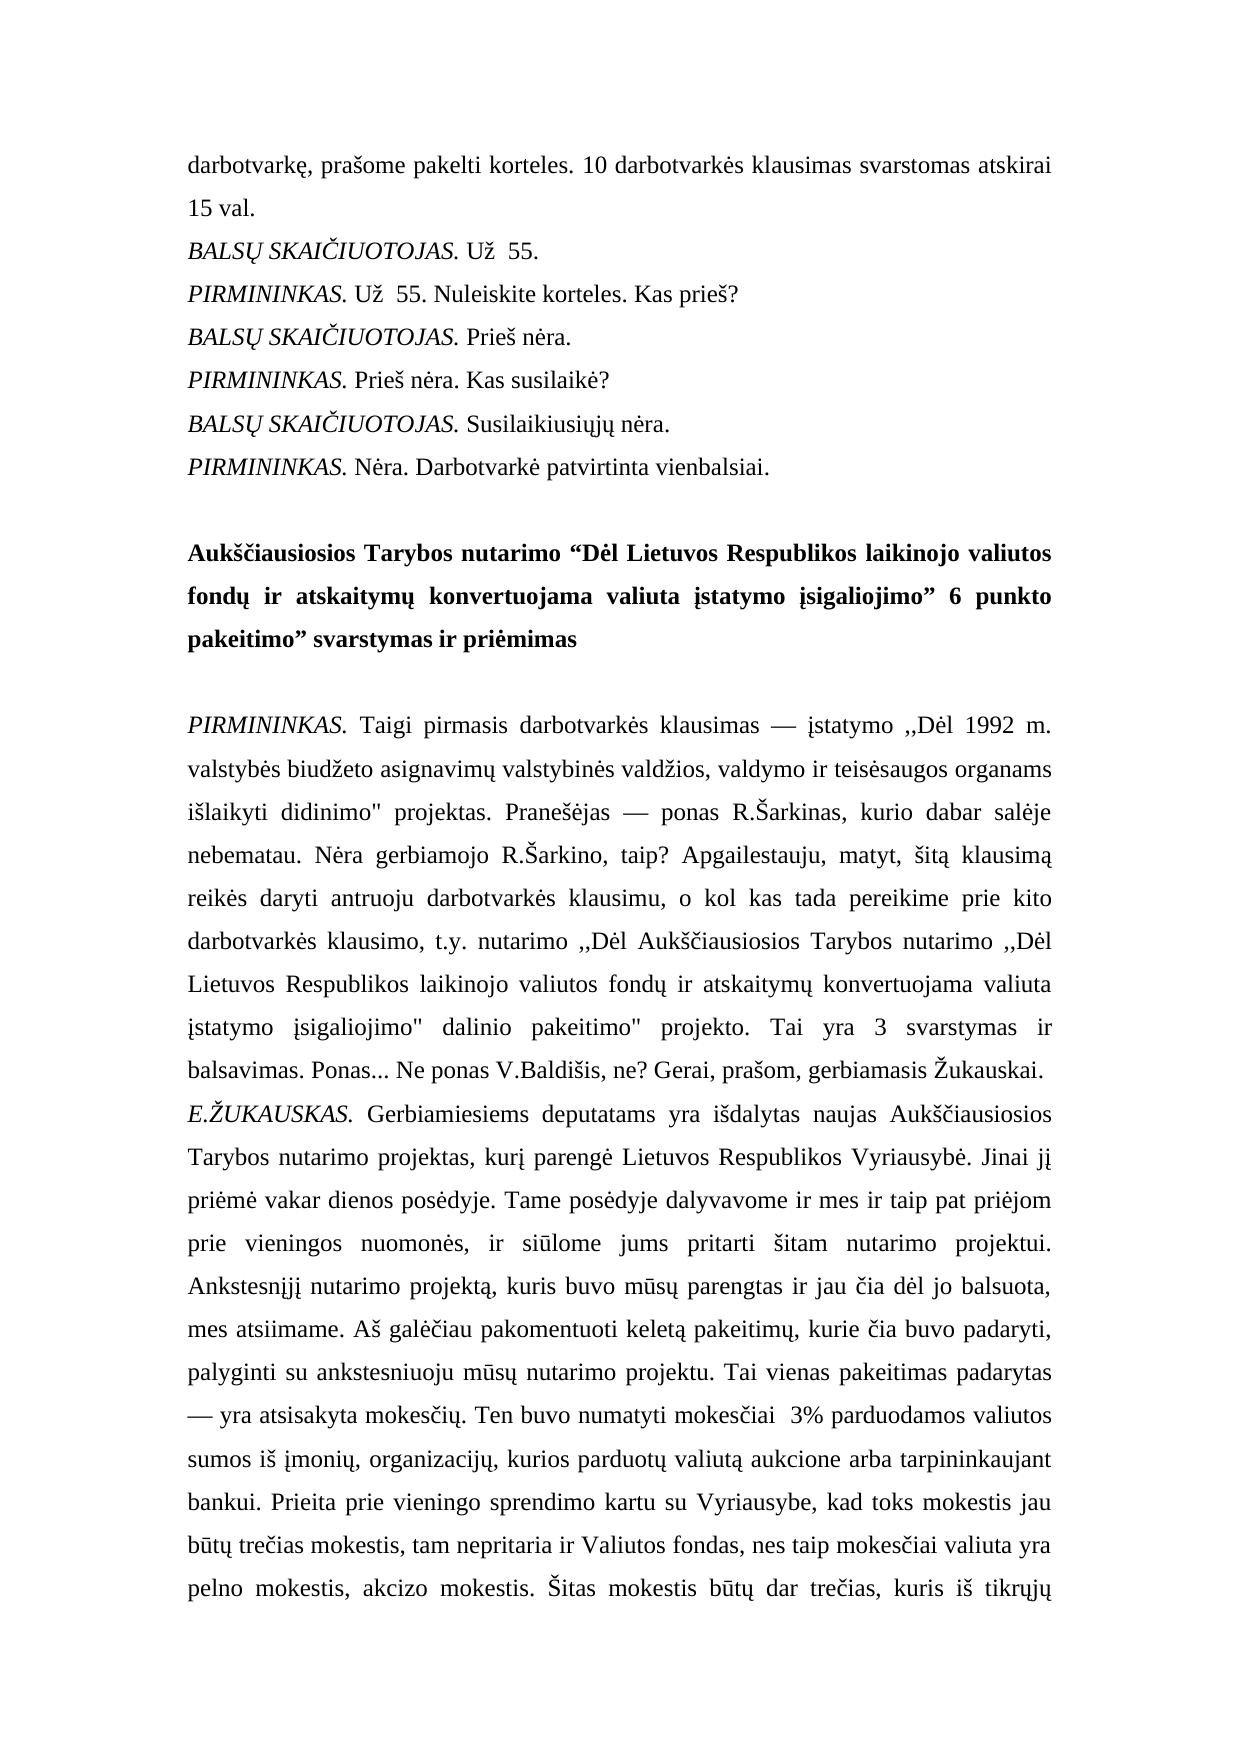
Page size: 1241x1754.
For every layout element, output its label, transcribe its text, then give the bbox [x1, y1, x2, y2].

text E.ŽUKAUSKAS. Gerbiamiesiems deputatams yra išdalytas naujas Aukščiausiosios Tarybos nutarimo projektas, kurį parengė Lietuvos Respublikos Vyriausybė. Jinai jį priėmė vakar dienos posėdyje. Tame posėdyje dalyvavome ir mes ir taip pat priėjom prie vieningos nuomonės, ir siūlome jums pritarti šitam nutarimo projektui. Ankstesnįjį nutarimo projektą, kuris buvo mūsų parengtas ir jau čia dėl jo balsuota, mes atsiimame. Aš galėčiau pakomentuoti keletą pakeitimų, kurie čia buvo padaryti, palyginti su ankstesniuoju mūsų nutarimo projektu. Tai vienas pakeitimas padarytas — yra atsisakyta mokesčių. Ten buvo numatyti mokesčiai 3% parduodamos valiutos sumos iš įmonių, organizacijų, kurios parduotų valiutą aukcione arba tarpininkaujant bankui. Prieita prie vieningo sprendimo kartu su Vyriausybe, kad toks mokestis jau būtų trečias mokestis, tam nepritaria ir Valiutos fondas, nes taip mokesčiai valiuta yra pelno mokestis, akcizo mokestis. Šitas mokestis būtų dar trečias, kuris iš tikrųjų [187, 1099, 1053, 1602]
text BALSŲ SKAIČIUOTOJAS. Už 55. [187, 236, 1053, 265]
text darbotvarkę, prašome pakelti korteles. 10 darbotvarkės klausimas svarstomas atskirai 15 val. [187, 150, 1053, 222]
text PIRMININKAS. Taigi pirmasis darbotvarkės klausimas — įstatymo ,,Dėl 1992 m. valstybės biudžeto asignavimų valstybinės valdžios, valdymo ir teisėsaugos organams išlaikyti didinimo" projektas. Pranešėjas — ponas R.Šarkinas, kurio dabar salėje nebematau. Nėra gerbiamojo R.Šarkino, taip? Apgailestauju, matyt, šitą klausimą reikės daryti antruoju darbotvarkės klausimu, o kol kas tada pereikime prie kito darbotvarkės klausimo, t.y. nutarimo ,,Dėl Aukščiausiosios Tarybos nutarimo ,,Dėl Lietuvos Respublikos laikinojo valiutos fondų ir atskaitymų konvertuojama valiuta įstatymo įsigaliojimo" dalinio pakeitimo" projekto. Tai yra 3 svarstymas ir balsavimas. Ponas... Ne ponas V.Baldišis, ne? Gerai, prašom, gerbiamasis Žukauskai. [187, 711, 1053, 1084]
text PIRMININKAS. Prieš nėra. Kas susilaikė? [187, 366, 1053, 394]
text PIRMININKAS. Už 55. Nuleiskite korteles. Kas prieš? [187, 279, 1053, 308]
text BALSŲ SKAIČIUOTOJAS. Prieš nėra. [187, 322, 1053, 351]
text PIRMININKAS. Nėra. Darbotvarkė patvirtinta vienbalsiai. [187, 452, 1053, 481]
text Aukščiausiosios Tarybos nutarimo “Dėl Lietuvos Respublikos laikinojo valiutos fondų ir atskaitymų konvertuojama valiuta įstatymo įsigaliojimo” 6 punkto pakeitimo” svarstymas ir priėmimas [187, 538, 1053, 653]
text BALSŲ SKAIČIUOTOJAS. Susilaikiusiųjų nėra. [187, 409, 1053, 437]
